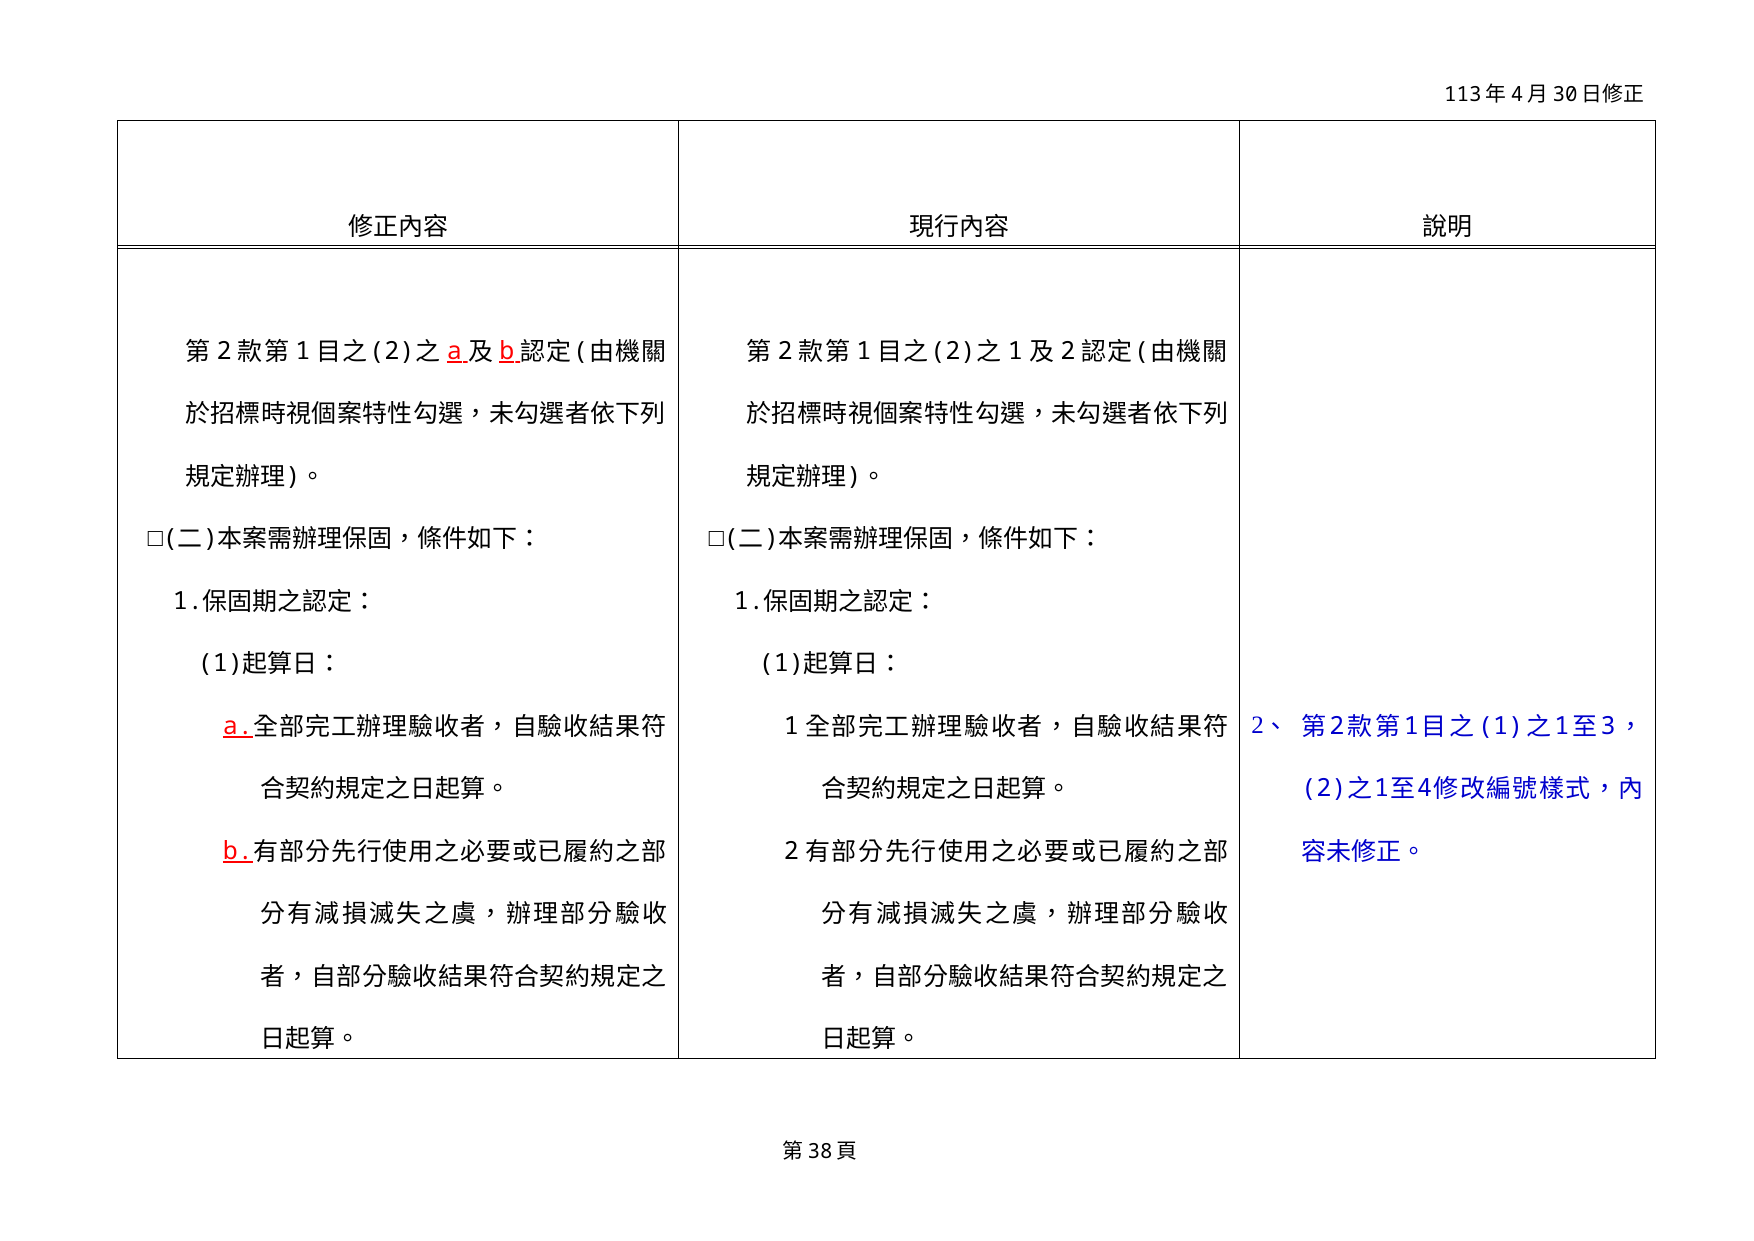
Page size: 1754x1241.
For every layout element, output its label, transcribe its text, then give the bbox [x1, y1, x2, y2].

table_cell 第2款第1目之(2)之1及2認定(由機關於招標時視個案特性勾選，未勾選者依下列規定辦理)。 □(二)本案需辦理保固，條件如下： 1.保固期之認定： (1)起算日： 1全部完工辦理驗收者，自驗收結果符合契約規定之日起算。 2有部分先行使用之必要或已履約之部分有減損滅失之虞，辦理部分驗收者，自部分驗收結果符合契約規定之日起算。 [679, 249, 1239, 1058]
table_cell 第1款，配合編號樣式，酌修文字。 第2款第1目之(1)之1至3，(2)之1至4修改編號樣式，內容未修正。 [1240, 249, 1655, 1058]
table_header 修正內容 [118, 121, 678, 245]
table_header 現行內容 [679, 121, 1239, 245]
table_header 說明 [1240, 121, 1655, 245]
table_cell 第2款第1目之(2)之a及b認定(由機關於招標時視個案特性勾選，未勾選者依下列規定辦理)。 □(二)本案需辦理保固，條件如下： 1.保固期之認定： (1)起算日： a.全部完工辦理驗收者，自驗收結果符合契約規定之日起算。 b.有部分先行使用之必要或已履約之部分有減損滅失之虞，辦理部分驗收者，自部分驗收結果符合契約規定之日起算。 [118, 249, 678, 1058]
